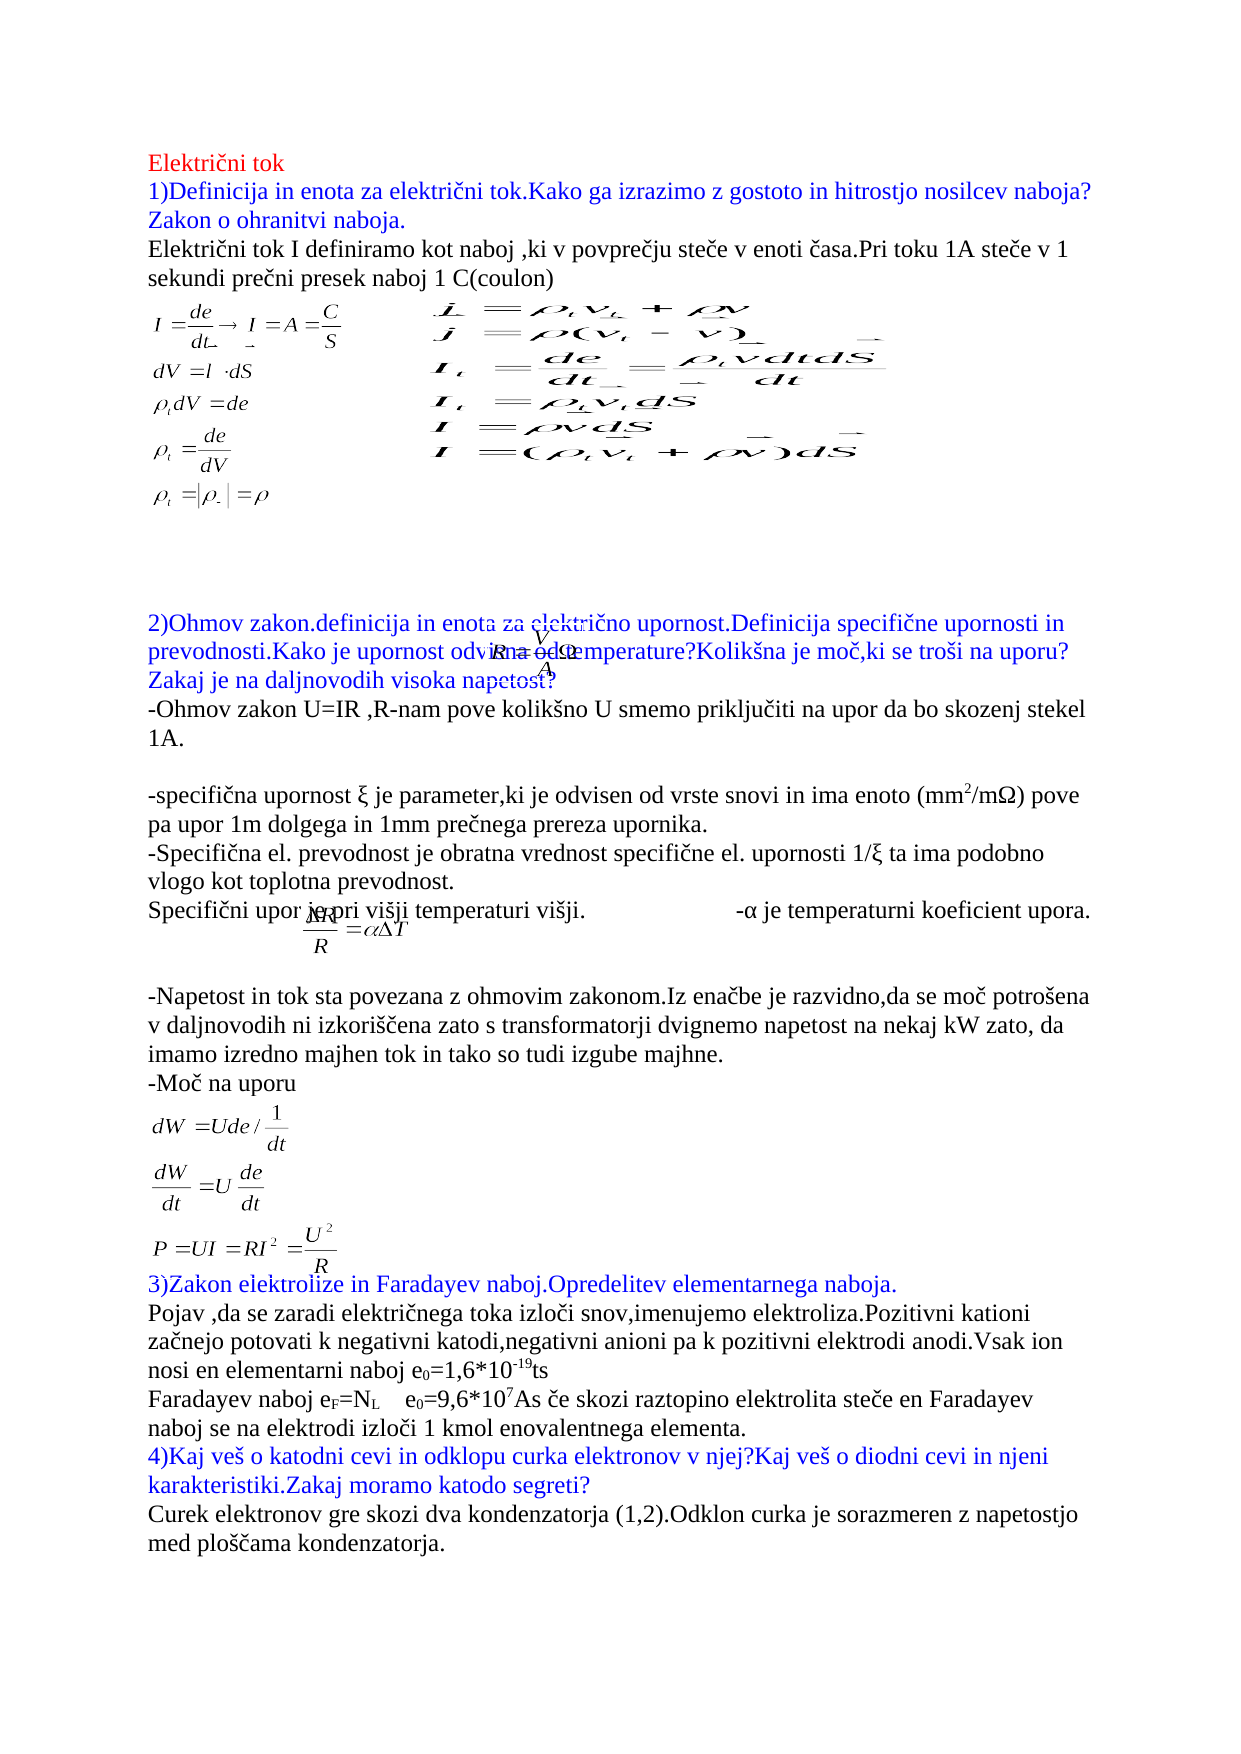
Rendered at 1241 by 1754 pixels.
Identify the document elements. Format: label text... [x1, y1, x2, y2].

text 3)Zakon elektrolize in Faradayev naboj.Opredelitev elementarnega naboja. [148, 1269, 1093, 1298]
text -specifična upornost ξ je parameter,ki je odvisen od vrste snovi in ima enoto (mm2/mΩ) pove pa upor 1m dolgega in 1mm prečnega prereza upornika. [148, 780, 1093, 838]
text Pojav ,da se zaradi električnega toka izloči snov,imenujemo elektroliza.Pozitivni kationi začnejo potovati k negativni katodi,negativni anioni pa k pozitivni elektrodi anodi.Vsak ion nosi en elementarni naboj e0=1,6*10-19ts [148, 1298, 1093, 1384]
text Specifični upor je pri višji temperaturi višji. -α je temperaturni koeficient upora. [148, 895, 1093, 959]
text -Ohmov zakon U=IR ,R-nam pove kolikšno U smemo priključiti na upor da bo skozenj stekel 1A. [148, 694, 1093, 751]
text Faradayev naboj eF=NL e0=9,6*107As če skozi raztopino elektrolita steče en Faradayev naboj se na elektrodi izloči 1 kmol enovalentnega elementa. [148, 1384, 1093, 1441]
text -Napetost in tok sta povezana z ohmovim zakonom.Iz enačbe je razvidno,da se moč potrošena v daljnovodih ni izkoriščena zato s transformatorji dvignemo napetost na nekaj kW zato, da imamo izredno majhen tok in tako so tudi izgube majhne. [148, 981, 1093, 1068]
text 4)Kaj veš o katodni cevi in odklopu curka elektronov v njej?Kaj veš o diodni cevi in njeni karakteristiki.Zakaj moramo katodo segreti? [148, 1441, 1093, 1499]
text 1)Definicija in enota za električni tok.Kako ga izrazimo z gostoto in hitrostjo nosilcev naboja?Zakon o ohranitvi naboja. [148, 176, 1093, 234]
text -Moč na uporu [148, 1068, 1093, 1096]
text Električni tok [148, 148, 1093, 176]
text -Specifična el. prevodnost je obratna vrednost specifične el. upornosti 1/ξ ta ima podobno vlogo kot toplotna prevodnost. [148, 838, 1093, 895]
text 2)Ohmov zakon.definicija in enota za električno upornost.Definicija specifične upornosti in prevodnosti.Kako je upornost odvisna od temperature?Kolikšna je moč,ki se troši na uporu?Zakaj je na daljnovodih visoka napetost? [148, 608, 1093, 694]
text Curek elektronov gre skozi dva kondenzatorja (1,2).Odklon curka je sorazmeren z napetostjo med ploščama kondenzatorja. [148, 1499, 1093, 1556]
text Električni tok I definiramo kot naboj ,ki v povprečju steče v enoti časa.Pri toku 1A steče v 1 sekundi prečni presek naboj 1 C(coulon) [148, 234, 1093, 291]
